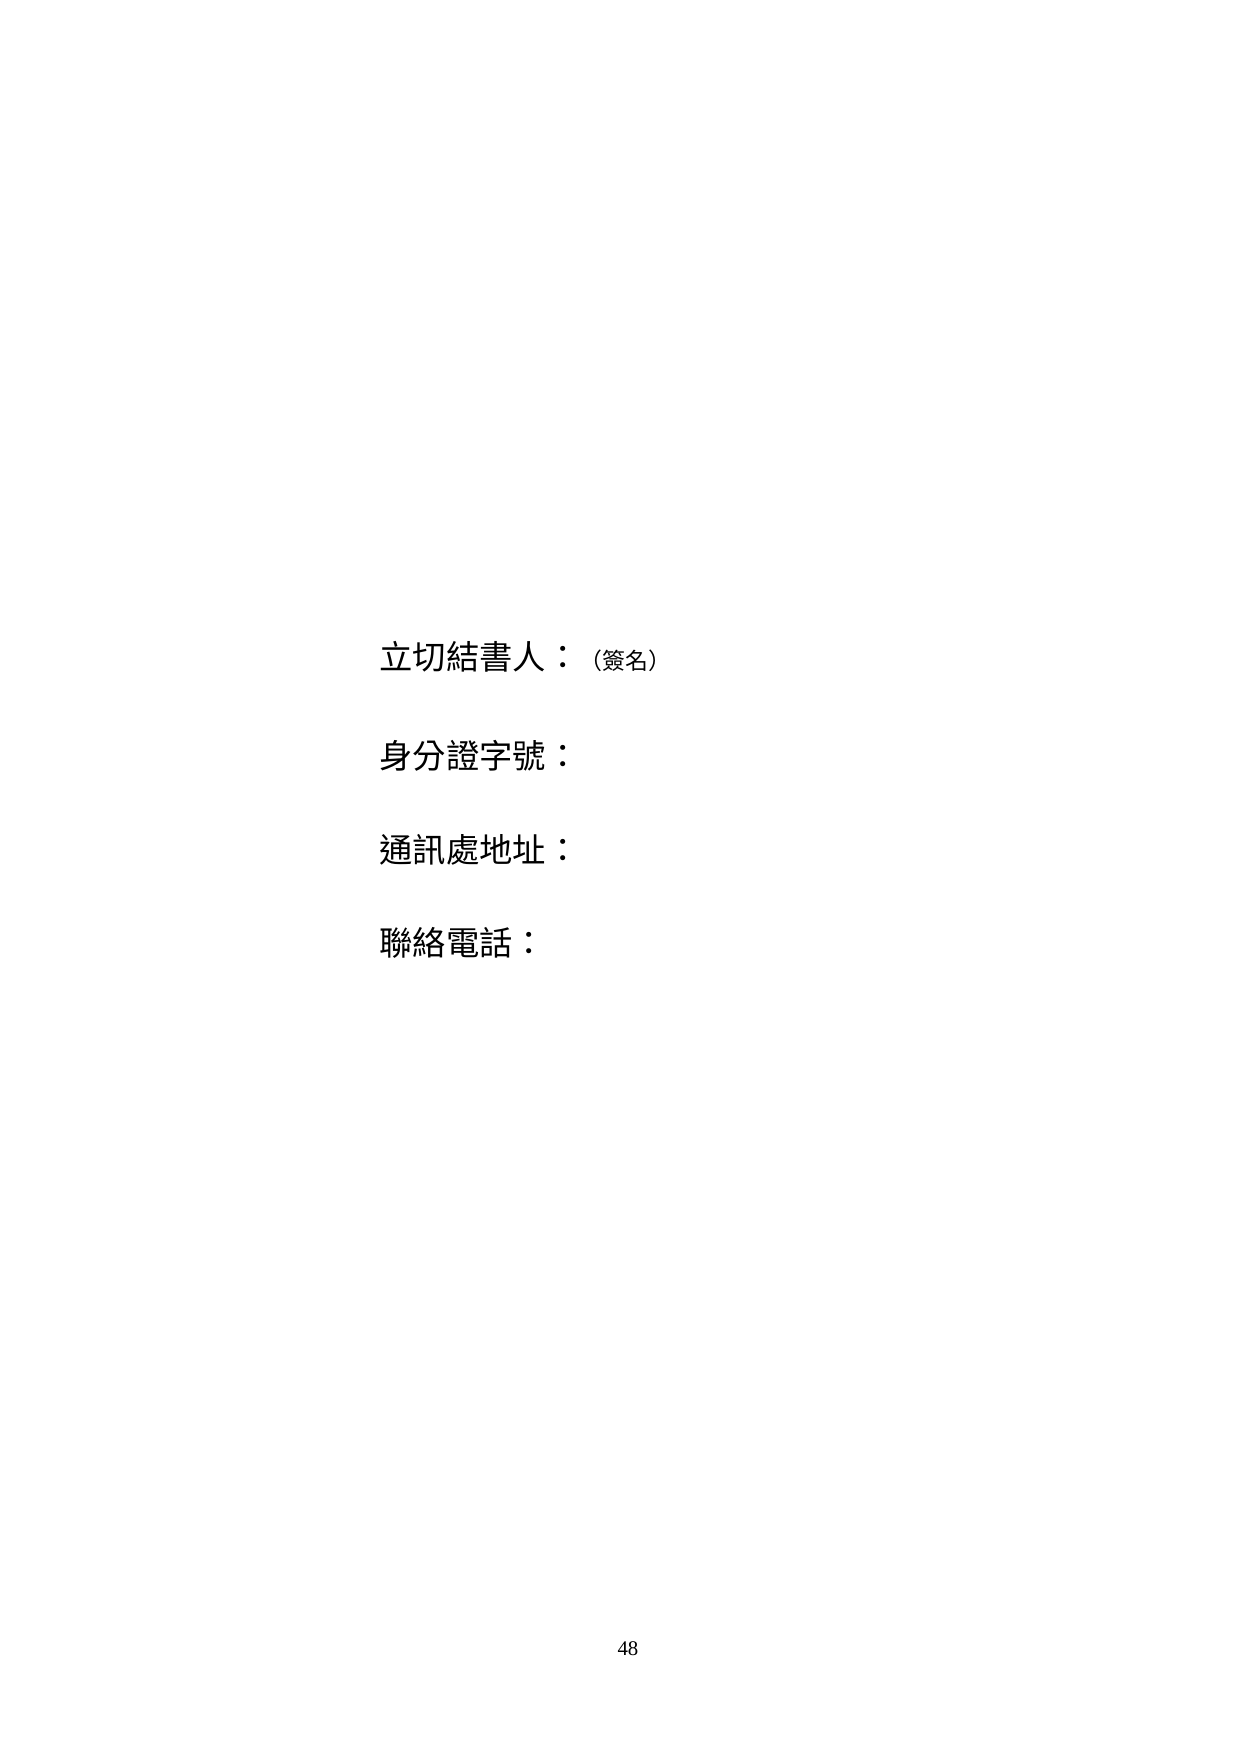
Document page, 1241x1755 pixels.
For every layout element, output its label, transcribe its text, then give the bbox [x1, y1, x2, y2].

text 身分證字號： [379, 730, 1152, 778]
text 聯絡電話： [379, 917, 1152, 965]
text 通訊處地址： [379, 823, 1152, 872]
text 立切結書人：（簽名） [379, 631, 1152, 679]
